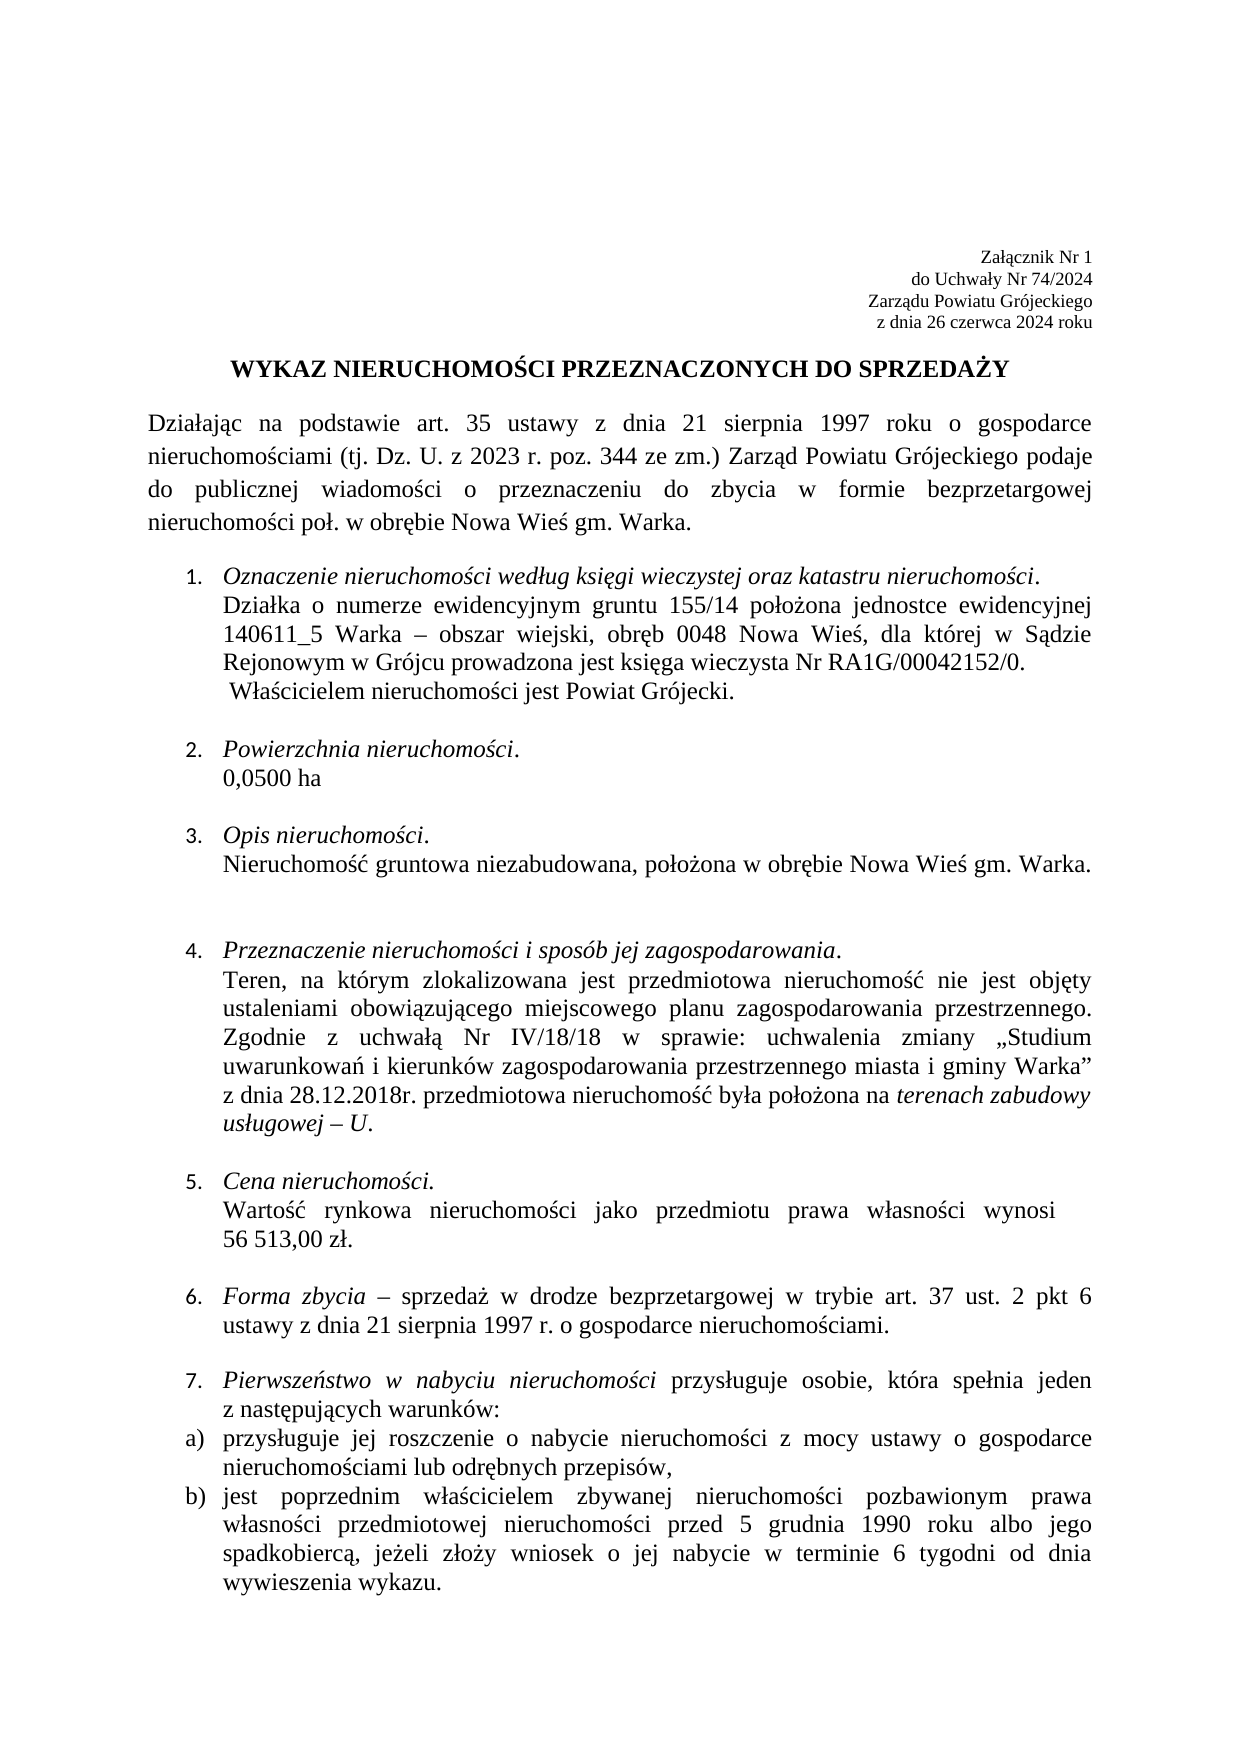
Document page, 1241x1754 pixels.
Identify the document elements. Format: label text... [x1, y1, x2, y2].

list Przeznaczenie nieruchomości i sposób jej zagospodarowania. [185, 936, 1093, 965]
text z dnia 26 czerwca 2024 roku [148, 311, 1093, 333]
list Pierwszeństwo w nabyciu nieruchomości przysługuje osobie, która spełnia jeden z następujących warunków: [185, 1365, 1093, 1423]
list Działka o numerze ewidencyjnym gruntu 155/14 położona jednostce ewidencyjnej 140611_5 Warka – obszar wiejski, obręb 0048 Nowa Wieś, dla której w Sądzie Rejonowym w Grójcu prowadzona jest księga wieczysta Nr RA1G/00042152/0. [223, 590, 1093, 676]
text WYKAZ NIERUCHOMOŚCI PRZEZNACZONYCH DO SPRZEDAŻY [148, 354, 1093, 383]
list Forma zbycia – sprzedaż w drodze bezprzetargowej w trybie art. 37 ust. 2 pkt 6 ustawy z dnia 21 sierpnia 1997 r. o gospodarce nieruchomościami. [185, 1281, 1093, 1339]
list przysługuje jej roszczenie o nabycie nieruchomości z mocy ustawy o gospodarce nieruchomościami lub odrębnych przepisów, [185, 1423, 1093, 1481]
text do Uchwały Nr 74/2024 [148, 268, 1093, 289]
list Powierzchnia nieruchomości. [185, 734, 1093, 763]
list Cena nieruchomości. [185, 1166, 1093, 1195]
list Nieruchomość gruntowa niezabudowana, położona w obrębie Nowa Wieś gm. Warka. [223, 849, 1093, 936]
list Wartość rynkowa nieruchomości jako przedmiotu prawa własności wynosi 56 513,00 zł. [223, 1195, 1093, 1252]
list Opis nieruchomości. [185, 820, 1093, 849]
list Właścicielem nieruchomości jest Powiat Grójecki. [223, 676, 1093, 705]
text Załącznik Nr 1 [148, 246, 1093, 268]
text Zarządu Powiatu Grójeckiego [148, 289, 1093, 311]
list Oznaczenie nieruchomości według księgi wieczystej oraz katastru nieruchomości. [185, 561, 1093, 590]
list jest poprzednim właścicielem zbywanej nieruchomości pozbawionym prawa własności przedmiotowej nieruchomości przed 5 grudnia 1990 roku albo jego spadkobiercą, jeżeli złoży wniosek o jej nabycie w terminie 6 tygodni od dnia wywieszenia wykazu. [185, 1481, 1093, 1596]
list 0,0500 ha [223, 763, 1093, 792]
text Działając na podstawie art. 35 ustawy z dnia 21 sierpnia 1997 roku o gospodarce nieruchomościami (tj. Dz. U. z 2023 r. poz. 344 ze zm.) Zarząd Powiatu Grójeckiego podaje do publicznej wiadomości o przeznaczeniu do zbycia w formie bezprzetargowej nieruchomości poł. w obrębie Nowa Wieś gm. Warka. [148, 408, 1093, 536]
list Teren, na którym zlokalizowana jest przedmiotowa nieruchomość nie jest objęty ustaleniami obowiązującego miejscowego planu zagospodarowania przestrzennego. Zgodnie z uchwałą Nr IV/18/18 w sprawie: uchwalenia zmiany „Studium uwarunkowań i kierunków zagospodarowania przestrzennego miasta i gminy Warka” z dnia 28.12.2018r. przedmiotowa nieruchomość była położona na terenach zabudowy usługowej – U. [223, 965, 1093, 1137]
